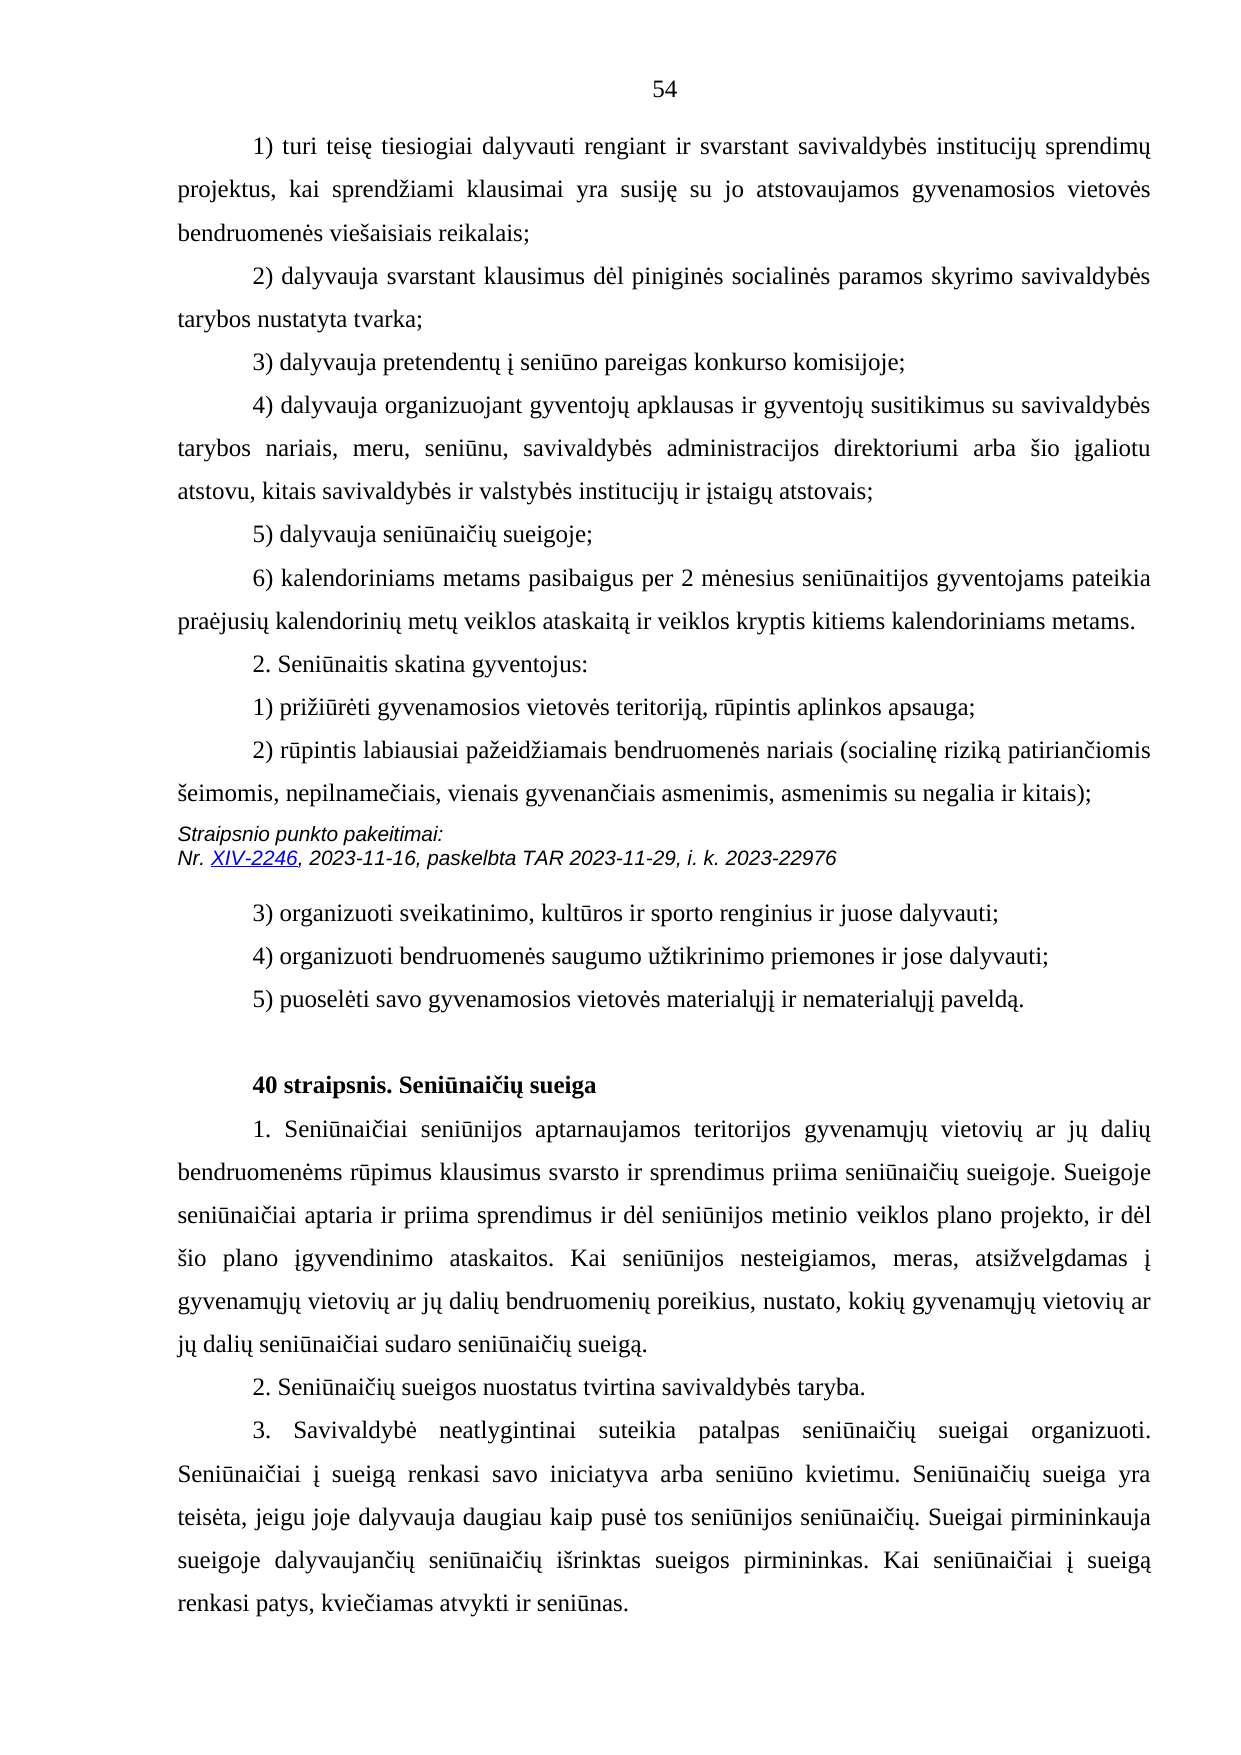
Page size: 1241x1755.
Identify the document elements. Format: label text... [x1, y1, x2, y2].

text 6) kalendoriniams metams pasibaigus per 2 mėnesius seniūnaitijos gyventojams pateikia praėjusių kalendorinių metų veiklos ataskaitą ir veiklos kryptis kitiems kalendoriniams metams. [177, 563, 1152, 634]
text Straipsnio punkto pakeitimai: [177, 821, 1152, 845]
text 2) dalyvauja svarstant klausimus dėl piniginės socialinės paramos skyrimo savivaldybės tarybos nustatyta tvarka; [177, 261, 1152, 333]
text Nr. XIV-2246, 2023-11-16, paskelbta TAR 2023-11-29, i. k. 2023-22976 [177, 845, 1152, 869]
text 1) turi teisę tiesiogiai dalyvauti rengiant ir svarstant savivaldybės institucijų sprendimų projektus, kai sprendžiami klausimai yra susiję su jo atstovaujamos gyvenamosios vietovės bendruomenės viešaisiais reikalais; [177, 131, 1152, 246]
text 1) prižiūrėti gyvenamosios vietovės teritoriją, rūpintis aplinkos apsauga; [177, 692, 1152, 721]
text 3) organizuoti sveikatinimo, kultūros ir sporto renginius ir juose dalyvauti; [177, 898, 1152, 927]
text 3. Savivaldybė neatlygintinai suteikia patalpas seniūnaičių sueigai organizuoti. Seniūnaičiai į sueigą renkasi savo iniciatyva arba seniūno kvietimu. Seniūnaičių sueiga yra teisėta, jeigu joje dalyvauja daugiau kaip pusė tos seniūnijos seniūnaičių. Sueigai pirmininkauja sueigoje dalyvaujančių seniūnaičių išrinktas sueigos pirmininkas. Kai seniūnaičiai į sueigą renkasi patys, kviečiamas atvykti ir seniūnas. [177, 1416, 1152, 1617]
text 2) rūpintis labiausiai pažeidžiamais bendruomenės nariais (socialinę riziką patiriančiomis šeimomis, nepilnamečiais, vienais gyvenančiais asmenimis, asmenimis su negalia ir kitais); [177, 735, 1152, 807]
text 4) organizuoti bendruomenės saugumo užtikrinimo priemones ir jose dalyvauti; [177, 941, 1152, 970]
text 40 straipsnis. Seniūnaičių sueiga [177, 1071, 1152, 1099]
text 5) dalyvauja seniūnaičių sueigoje; [177, 519, 1152, 548]
text 3) dalyvauja pretendentų į seniūno pareigas konkurso komisijoje; [177, 347, 1152, 376]
text 1. Seniūnaičiai seniūnijos aptarnaujamos teritorijos gyvenamųjų vietovių ar jų dalių bendruomenėms rūpimus klausimus svarsto ir sprendimus priima seniūnaičių sueigoje. Sueigoje seniūnaičiai aptaria ir priima sprendimus ir dėl seniūnijos metinio veiklos plano projekto, ir dėl šio plano įgyvendinimo ataskaitos. Kai seniūnijos nesteigiamos, meras, atsižvelgdamas į gyvenamųjų vietovių ar jų dalių bendruomenių poreikius, nustato, kokių gyvenamųjų vietovių ar jų dalių seniūnaičiai sudaro seniūnaičių sueigą. [177, 1114, 1152, 1358]
text 5) puoselėti savo gyvenamosios vietovės materialųjį ir nematerialųjį paveldą. [177, 984, 1152, 1013]
text 4) dalyvauja organizuojant gyventojų apklausas ir gyventojų susitikimus su savivaldybės tarybos nariais, meru, seniūnu, savivaldybės administracijos direktoriumi arba šio įgaliotu atstovu, kitais savivaldybės ir valstybės institucijų ir įstaigų atstovais; [177, 390, 1152, 505]
text 2. Seniūnaičių sueigos nuostatus tvirtina savivaldybės taryba. [177, 1372, 1152, 1401]
text 2. Seniūnaitis skatina gyventojus: [177, 649, 1152, 678]
